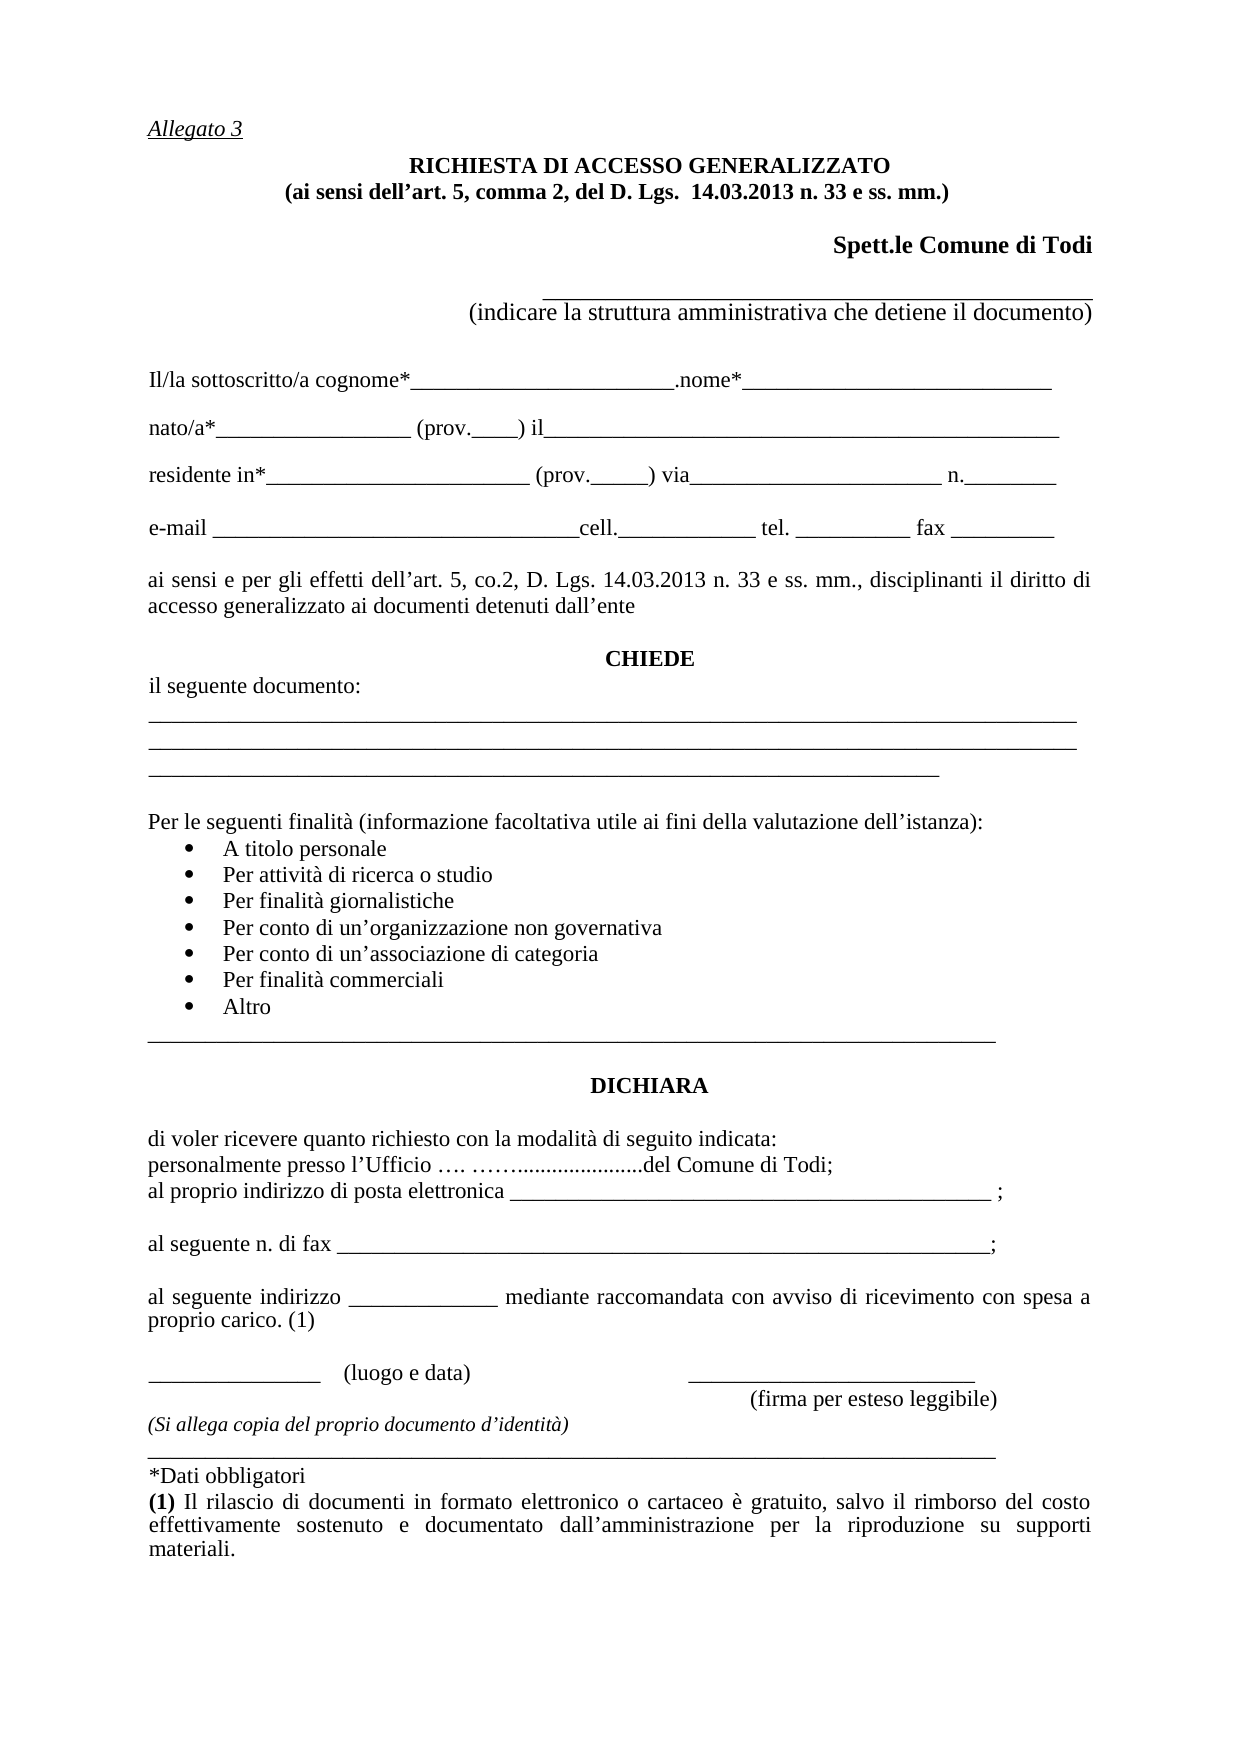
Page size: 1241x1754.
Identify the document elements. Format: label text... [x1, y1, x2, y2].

text _______________________________________________________________________________________________________________________________________________________________________________________________________________________________________ [148, 699, 1078, 779]
text __________________________________________________________________________ [148, 1019, 1092, 1046]
text di voler ricevere quanto richiesto con la modalità di seguito indicata: [148, 1125, 1092, 1151]
list al proprio indirizzo di posta elettronica __________________________________________ ; [148, 1178, 1092, 1204]
text Allegato 3 [148, 118, 1092, 140]
text (1) Il rilascio di documenti in formato elettronico o cartaceo è gratuito, salvo il rimborso del costo effettivamente sostenuto e documentato dall’amministrazione per la riproduzione su supporti materiali. [148, 1488, 1092, 1561]
text nato/a*_________________ (prov.____) il_____________________________________________ [148, 414, 1092, 440]
list Altro [185, 993, 1092, 1019]
list personalmente presso l’Ufficio …. ……......................del Comune di Todi; [148, 1151, 1092, 1178]
text ____________________________________________ [148, 280, 1092, 302]
list Per conto di un’associazione di categoria [185, 940, 1092, 966]
text CHIEDE [605, 645, 1092, 672]
list Per finalità giornalistiche [185, 887, 1092, 914]
list al seguente indirizzo _____________ mediante raccomandata con avviso di ricevimento con spesa a proprio carico. (1) [148, 1283, 1092, 1333]
text (Si allega copia del proprio documento d’identità) __________________________________________________________________________ [148, 1412, 1092, 1462]
text e-mail ________________________________cell.____________ tel. __________ fax _________ [148, 513, 1092, 540]
text (ai sensi dell’art. 5, comma 2, del D. Lgs. 14.03.2013 n. 33 e ss. mm.) [148, 178, 1092, 204]
text il seguente documento: [148, 672, 1005, 698]
text RICHIESTA DI ACCESSO GENERALIZZATO [409, 152, 1092, 178]
list Per attività di ricerca o studio [185, 861, 1092, 887]
text Spett.le Comune di Todi [148, 236, 1092, 258]
text _______________ (luogo e data) _________________________ [148, 1359, 1092, 1385]
text residente in*_______________________ (prov._____) via______________________ n.________ [148, 461, 1092, 487]
text (indicare la struttura amministrativa che detiene il documento) [148, 302, 1092, 325]
text Per le seguenti finalità (informazione facoltativa utile ai fini della valutazione dell’istanza): [148, 808, 1092, 835]
list al seguente n. di fax _________________________________________________________; [148, 1230, 1092, 1257]
list Per conto di un’organizzazione non governativa [185, 914, 1092, 940]
text DICHIARA [590, 1072, 1092, 1098]
list A titolo personale [185, 835, 1092, 861]
list Per finalità commerciali [185, 966, 1092, 993]
text (firma per esteso leggibile) [721, 1385, 1092, 1412]
text ai sensi e per gli effetti dell’art. 5, co.2, D. Lgs. 14.03.2013 n. 33 e ss. mm., disciplinanti il diritto di accesso generalizzato ai documenti detenuti dall’ente [148, 566, 1092, 619]
text *Dati obbligatori [148, 1462, 1092, 1488]
text Il/la sottoscritto/a cognome*_______________________.nome*___________________________ [148, 366, 1092, 393]
